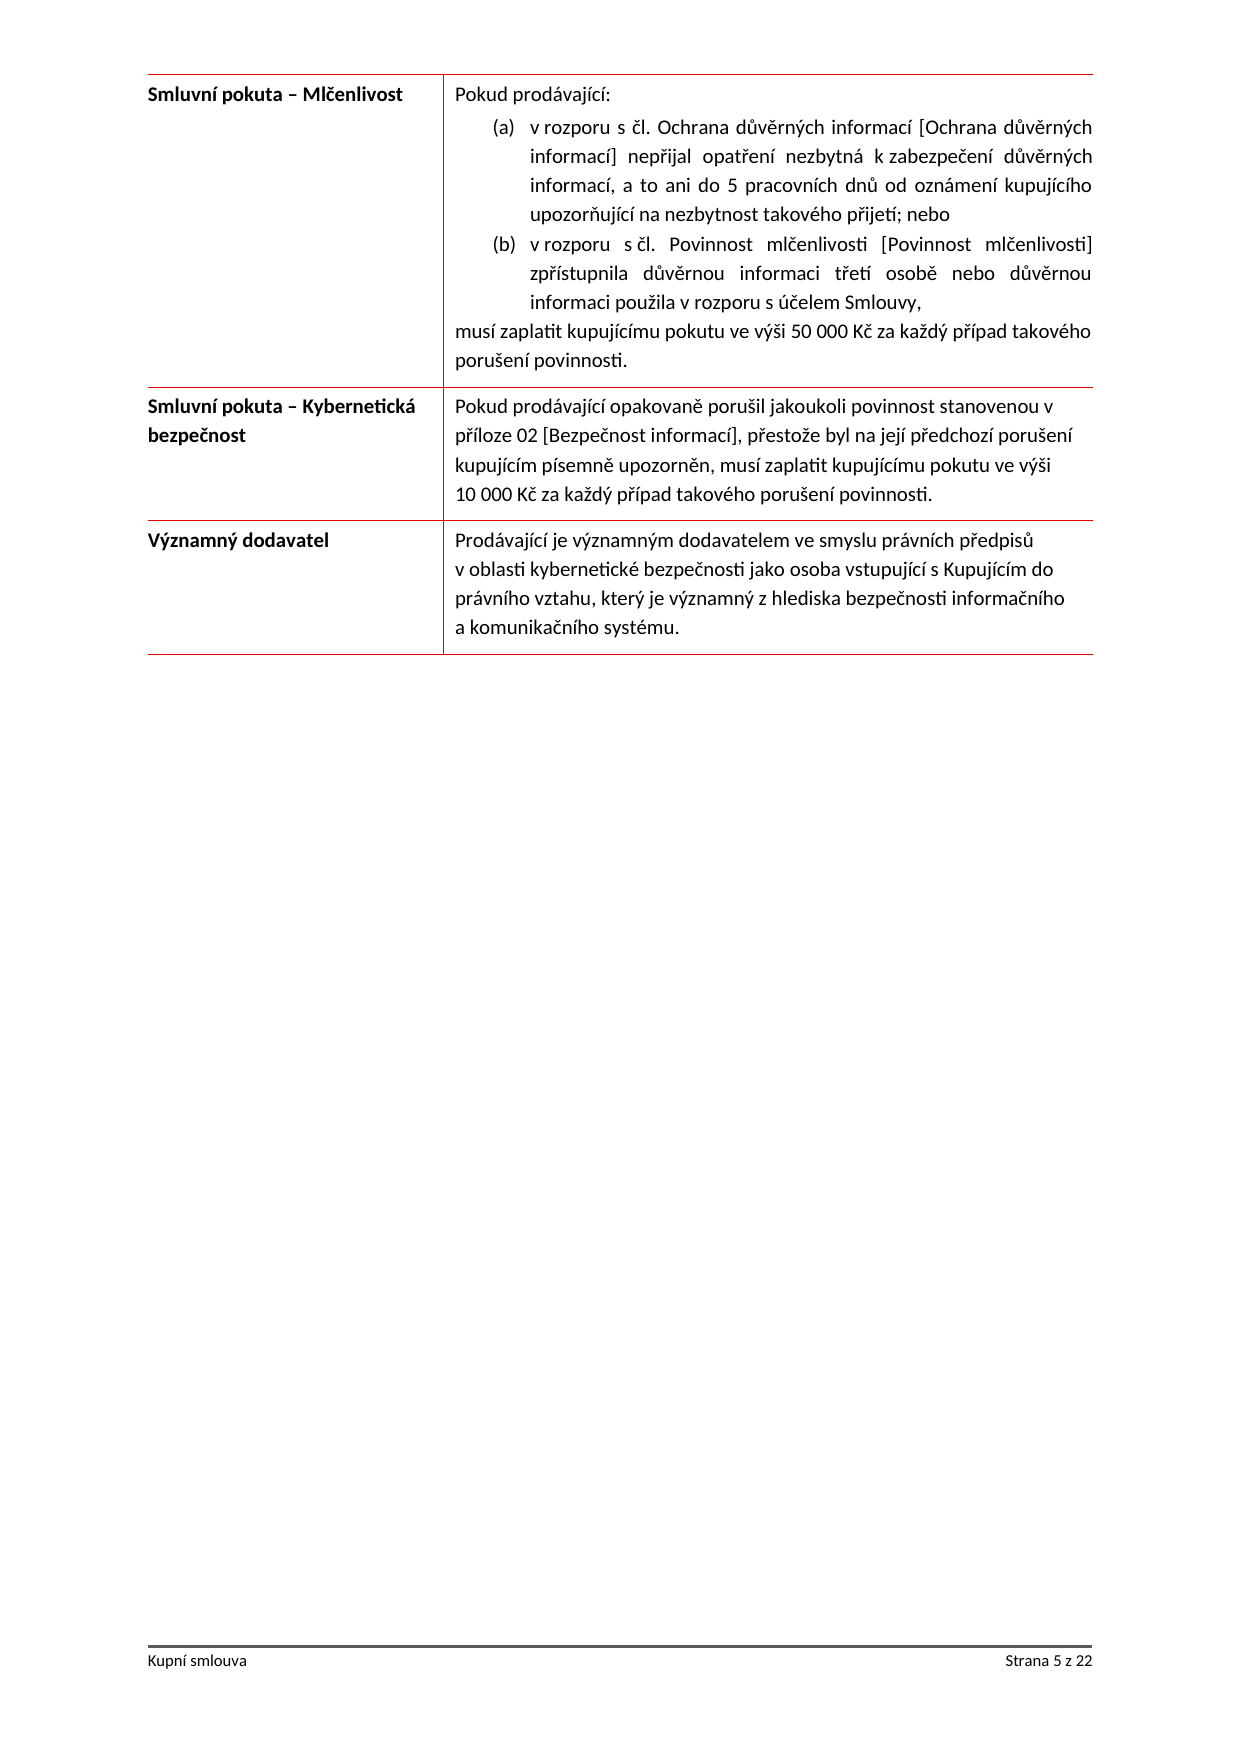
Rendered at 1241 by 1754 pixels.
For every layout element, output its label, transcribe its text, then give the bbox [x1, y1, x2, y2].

table_cell Pokud prodávající: v rozporu s čl. 8.2 [Ochrana důvěrných informací] nepřijal opatření nezbytná k zabezpečení důvěrných informací, a to ani do 5 pracovních dnů od oznámení kupujícího upozorňující na nezbytnost takového přijetí; nebo v rozporu s čl. 8.3 [Povinnost mlčenlivosti] zpřístupnila důvěrnou informaci třetí osobě nebo důvěrnou informaci použila v rozporu s účelem Smlouvy, musí zaplatit kupujícímu pokutu ve výši 50 000 Kč za každý případ takového porušení povinnosti. [444, 75, 1093, 387]
table_cell Významný dodavatel [148, 521, 443, 654]
table_cell Pokud prodávající opakovaně porušil jakoukoli povinnost stanovenou v příloze 02 [Bezpečnost informací], přestože byl na její předchozí porušení kupujícím písemně upozorněn, musí zaplatit kupujícímu pokutu ve výši 10 000 Kč za každý případ takového porušení povinnosti. [444, 388, 1093, 520]
table_cell Smluvní pokuta – Mlčenlivost [148, 75, 443, 387]
table_cell Prodávající je významným dodavatelem ve smyslu právních předpisů v oblasti kybernetické bezpečnosti jako osoba vstupující s Kupujícím do právního vztahu, který je významný z hlediska bezpečnosti informačního a komunikačního systému. [444, 521, 1093, 654]
table_cell Smluvní pokuta – Kybernetická bezpečnost [148, 388, 443, 520]
